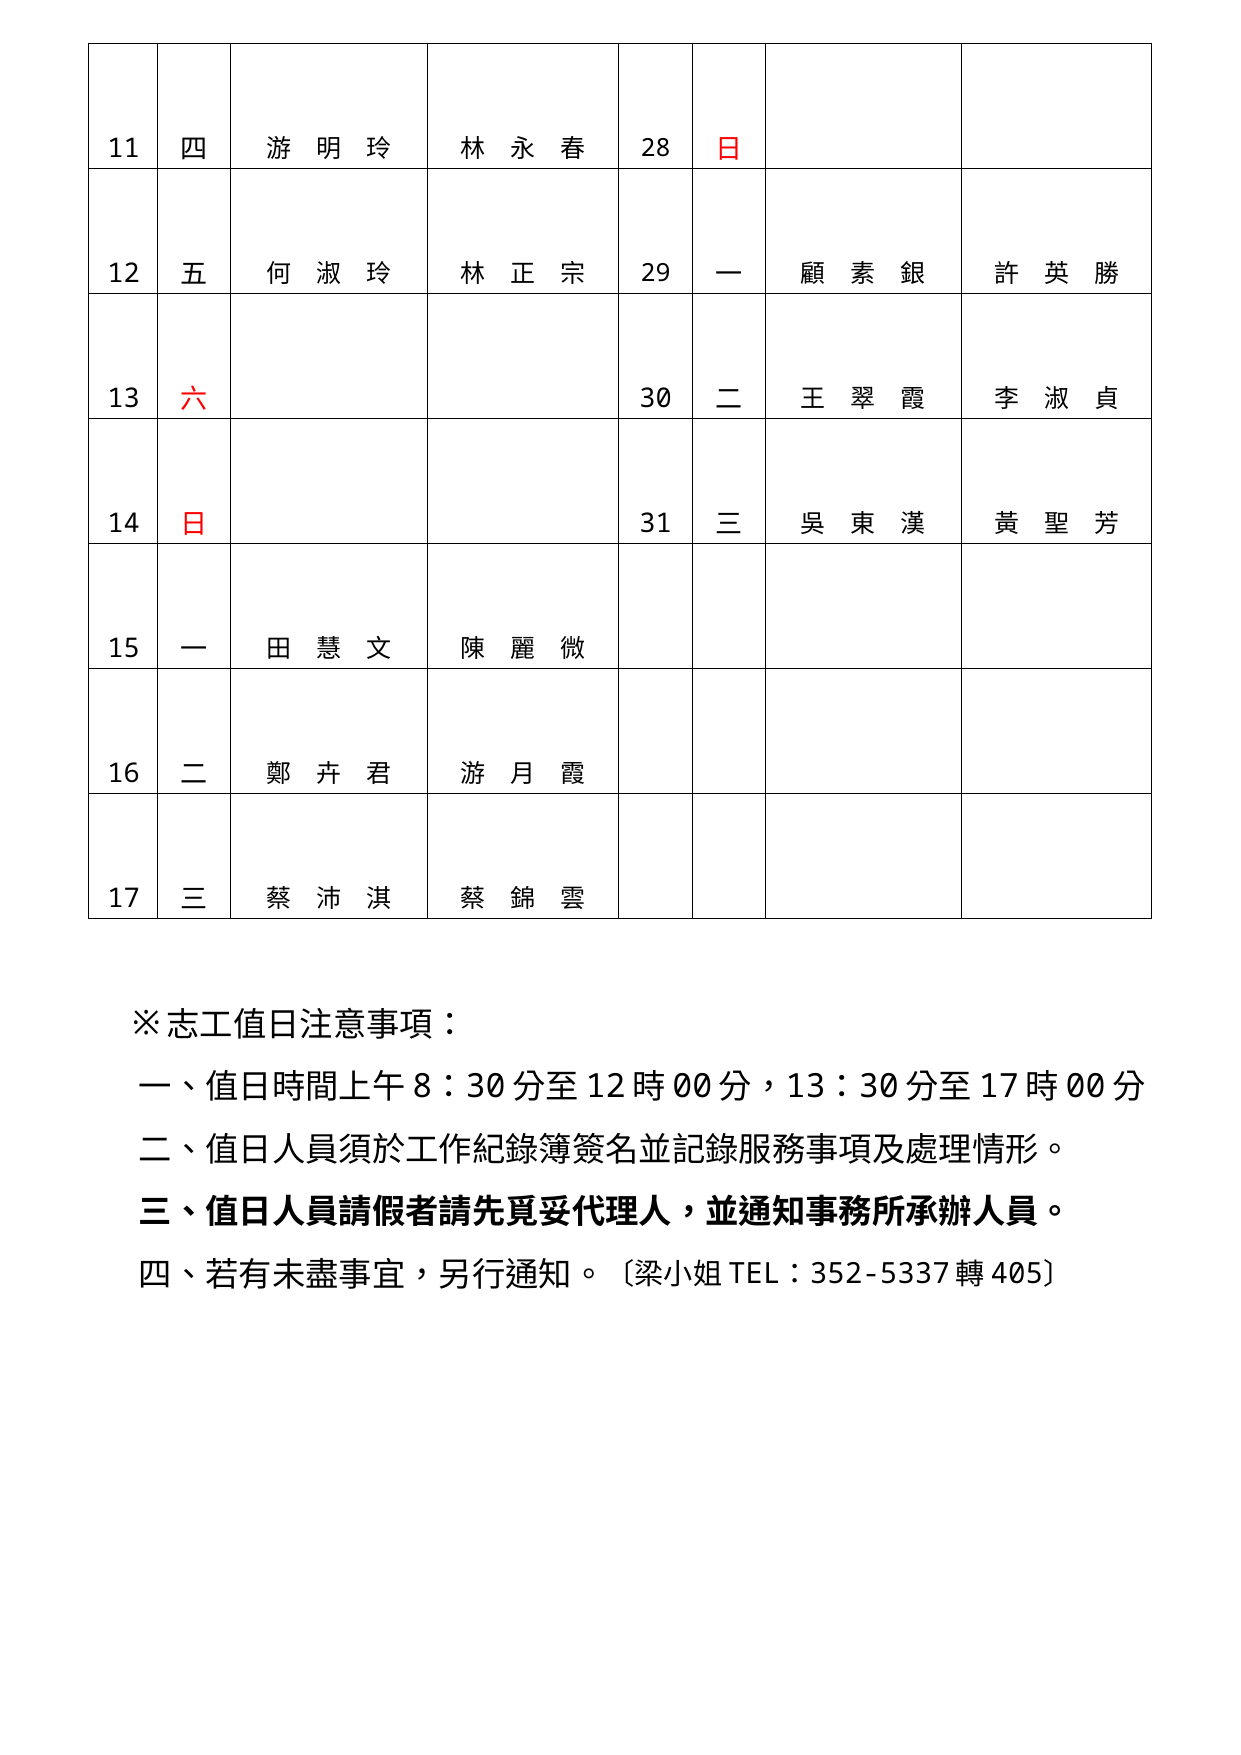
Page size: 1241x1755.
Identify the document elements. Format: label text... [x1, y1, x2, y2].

table_cell [962, 794, 1151, 918]
table_cell 陳 麗 微 [428, 544, 618, 668]
table_cell 日 [693, 44, 765, 168]
table_cell [693, 669, 765, 793]
text 一、值日時間上午8：30分至12時00分，13：30分至17時00分 [139, 1043, 1152, 1105]
text ※志工值日注意事項： [126, 980, 1152, 1043]
table_cell [766, 794, 961, 918]
table_cell 游 月 霞 [428, 669, 618, 793]
table_cell 黃 聖 芳 [962, 419, 1151, 543]
table_cell 二 [693, 294, 765, 418]
table_cell 許 英 勝 [962, 169, 1151, 293]
table_cell 三 [158, 794, 230, 918]
table_cell 15 [89, 544, 157, 668]
table_cell [693, 794, 765, 918]
table_cell 林 正 宗 [428, 169, 618, 293]
table_cell 李 淑 貞 [962, 294, 1151, 418]
table_cell 三 [693, 419, 765, 543]
table_cell [619, 794, 692, 918]
table_cell 田 慧 文 [231, 544, 427, 668]
table_cell 何 淑 玲 [231, 169, 427, 293]
table_cell 14 [89, 419, 157, 543]
table_cell [693, 544, 765, 668]
table_cell 17 [89, 794, 157, 918]
table_cell [428, 419, 618, 543]
table_cell [962, 544, 1151, 668]
table_cell [619, 544, 692, 668]
table_cell 一 [693, 169, 765, 293]
table_cell 林 永 春 [428, 44, 618, 168]
table_cell 六 [158, 294, 230, 418]
table_cell 游 明 玲 [231, 44, 427, 168]
table_cell 蔡 沛 淇 [231, 794, 427, 918]
table_cell 30 [619, 294, 692, 418]
table_cell [962, 669, 1151, 793]
table_cell 五 [158, 169, 230, 293]
text 三、值日人員請假者請先覓妥代理人，並通知事務所承辦人員。 [139, 1168, 1152, 1230]
table_cell [766, 544, 961, 668]
table_cell 29 [619, 169, 692, 293]
table_cell [428, 294, 618, 418]
table_cell 13 [89, 294, 157, 418]
table_cell [231, 294, 427, 418]
table_cell 12 [89, 169, 157, 293]
table_cell 鄭 卉 君 [231, 669, 427, 793]
table_cell [231, 419, 427, 543]
table_cell [619, 669, 692, 793]
table_cell 顧 素 銀 [766, 169, 961, 293]
table_cell 16 [89, 669, 157, 793]
text 四、若有未盡事宜，另行通知。〔梁小姐TEL：352-5337轉405〕 [89, 1230, 1152, 1293]
table_cell 王 翠 霞 [766, 294, 961, 418]
table_cell 28 [619, 44, 692, 168]
table_cell 日 [158, 419, 230, 543]
table_cell 二 [158, 669, 230, 793]
text 二、值日人員須於工作紀錄簿簽名並記錄服務事項及處理情形。 [139, 1105, 1152, 1168]
table_cell [962, 44, 1151, 168]
table_cell 一 [158, 544, 230, 668]
table_cell 蔡 錦 雲 [428, 794, 618, 918]
table_cell 四 [158, 44, 230, 168]
table_cell [766, 44, 961, 168]
table_cell [766, 669, 961, 793]
table_cell 11 [89, 44, 157, 168]
table_cell 31 [619, 419, 692, 543]
table_cell 吳 東 漢 [766, 419, 961, 543]
